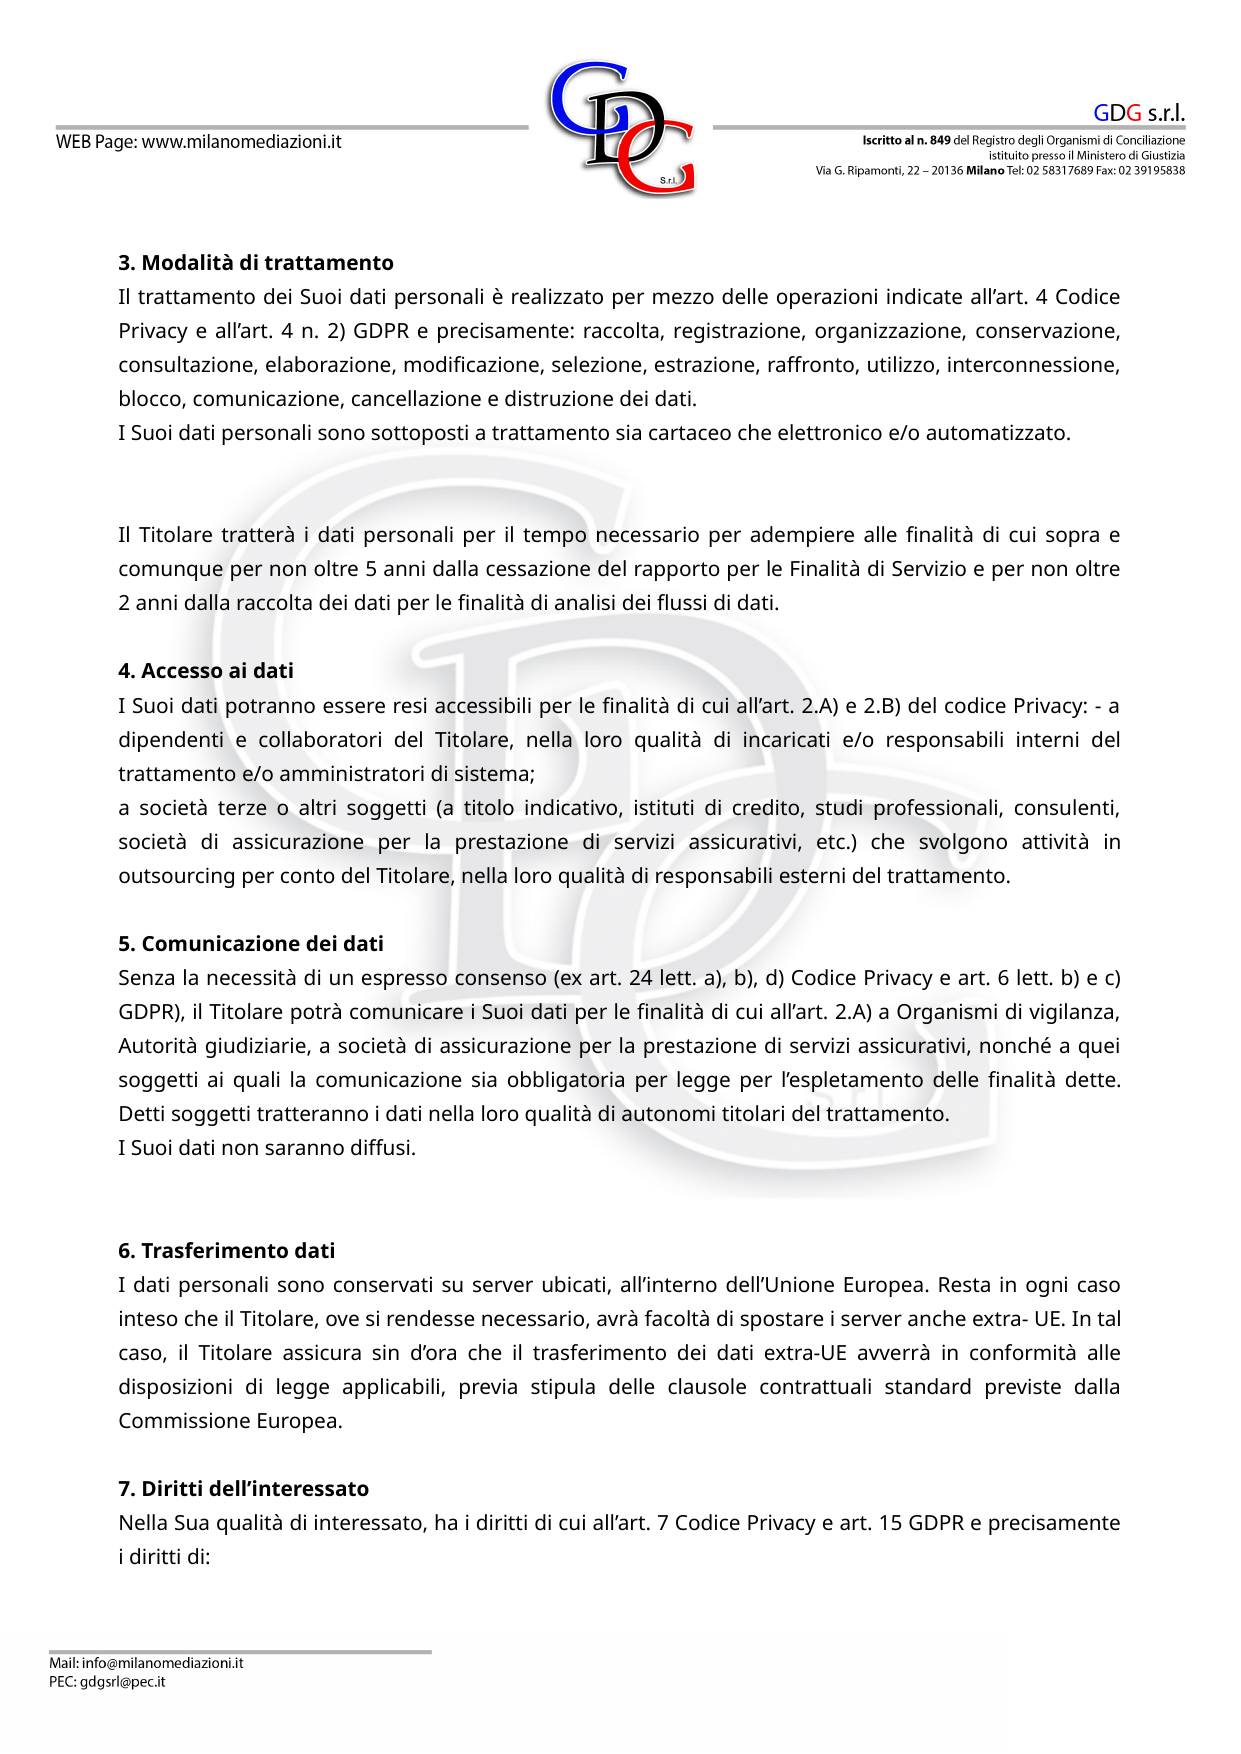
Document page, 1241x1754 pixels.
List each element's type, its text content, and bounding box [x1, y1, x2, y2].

picture [220, 889, 1021, 929]
picture [220, 1264, 1021, 1270]
picture [0, 0, 1241, 212]
text Senza la necessità di un espresso consenso (ex art. 24 lett. a), b), d) Codice Privacy e art. 6 lett. b) e c) GDPR), il Titolare potrà comunicare i Suoi dati per le finalità di cui all’art. 2.A) a Organismi di vigilanza, Autorità giudiziarie, a società di assicurazione per la prestazione di servizi assicurativi, nonché a quei soggetti ai quali la comunicazione sia obbligatoria per legge per l’espletamento delle finalità dette. Detti soggetti tratteranno i dati nella loro qualità di autonomi titolari del trattamento. [118, 963, 1122, 1128]
text I Suoi dati personali sono sottoposti a trattamento sia cartaceo che elettronico e/o automatizzato. [118, 418, 1122, 447]
picture [220, 1128, 1021, 1133]
text Il trattamento dei Suoi dati personali è realizzato per mezzo delle operazioni indicate all’art. 4 Codice Privacy e all’art. 4 n. 2) GDPR e precisamente: raccolta, registrazione, organizzazione, conservazione, consultazione, elaborazione, modificazione, selezione, estrazione, raffronto, utilizzo, interconnessione, blocco, comunicazione, cancellazione e distruzione dei dati. [118, 282, 1122, 413]
text I dati personali sono conservati su server ubicati, all’interno dell’Unione Europea. Resta in ogni caso inteso che il Titolare, ove si rendesse necessario, avrà facoltà di spostare i server anche extra- UE. In tal caso, il Titolare assicura sin d’ora che il trasferimento dei dati extra-UE avverrà in conformità alle disposizioni di legge applicabili, previa stipula delle clausole contrattuali standard previste dalla Commissione Europea. [118, 1270, 1122, 1434]
text I Suoi dati non saranno diffusi. [118, 1133, 1122, 1162]
text 5. Comunicazione dei dati [118, 929, 1122, 958]
text 6. Trasferimento dati [118, 1236, 1122, 1264]
text 3. Modalità di trattamento [118, 248, 1122, 276]
text Nella Sua qualità di interessato, ha i diritti di cui all’art. 7 Codice Privacy e art. 15 GDPR e precisamente i diritti di: [118, 1508, 1122, 1571]
text Il Titolare tratterà i dati personali per il tempo necessario per adempiere alle finalità di cui sopra e comunque per non oltre 5 anni dalla cessazione del rapporto per le Finalità di Servizio e per non oltre 2 anni dalla raccolta dei dati per le finalità di analisi dei flussi di dati. [118, 520, 1122, 617]
text 4. Accesso ai dati [118, 657, 1122, 685]
text a società terze o altri soggetti (a titolo indicativo, istituti di credito, studi professionali, consulenti, società di assicurazione per la prestazione di servizi assicurativi, etc.) che svolgono attività in outsourcing per conto del Titolare, nella loro qualità di responsabili esterni del trattamento. [118, 793, 1122, 889]
picture [220, 958, 1021, 963]
text I Suoi dati potranno essere resi accessibili per le finalità di cui all’art. 2.A) e 2.B) del codice Privacy: - a dipendenti e collaboratori del Titolare, nella loro qualità di incaricati e/o responsabili interni del trattamento e/o amministratori di sistema; [118, 691, 1122, 787]
picture [220, 476, 1021, 520]
picture [220, 685, 1021, 691]
picture [220, 787, 1021, 793]
picture [220, 1162, 1021, 1236]
text 7. Diritti dell’interessato [118, 1474, 1122, 1503]
picture [220, 617, 1021, 657]
picture [4, 1632, 1008, 1753]
